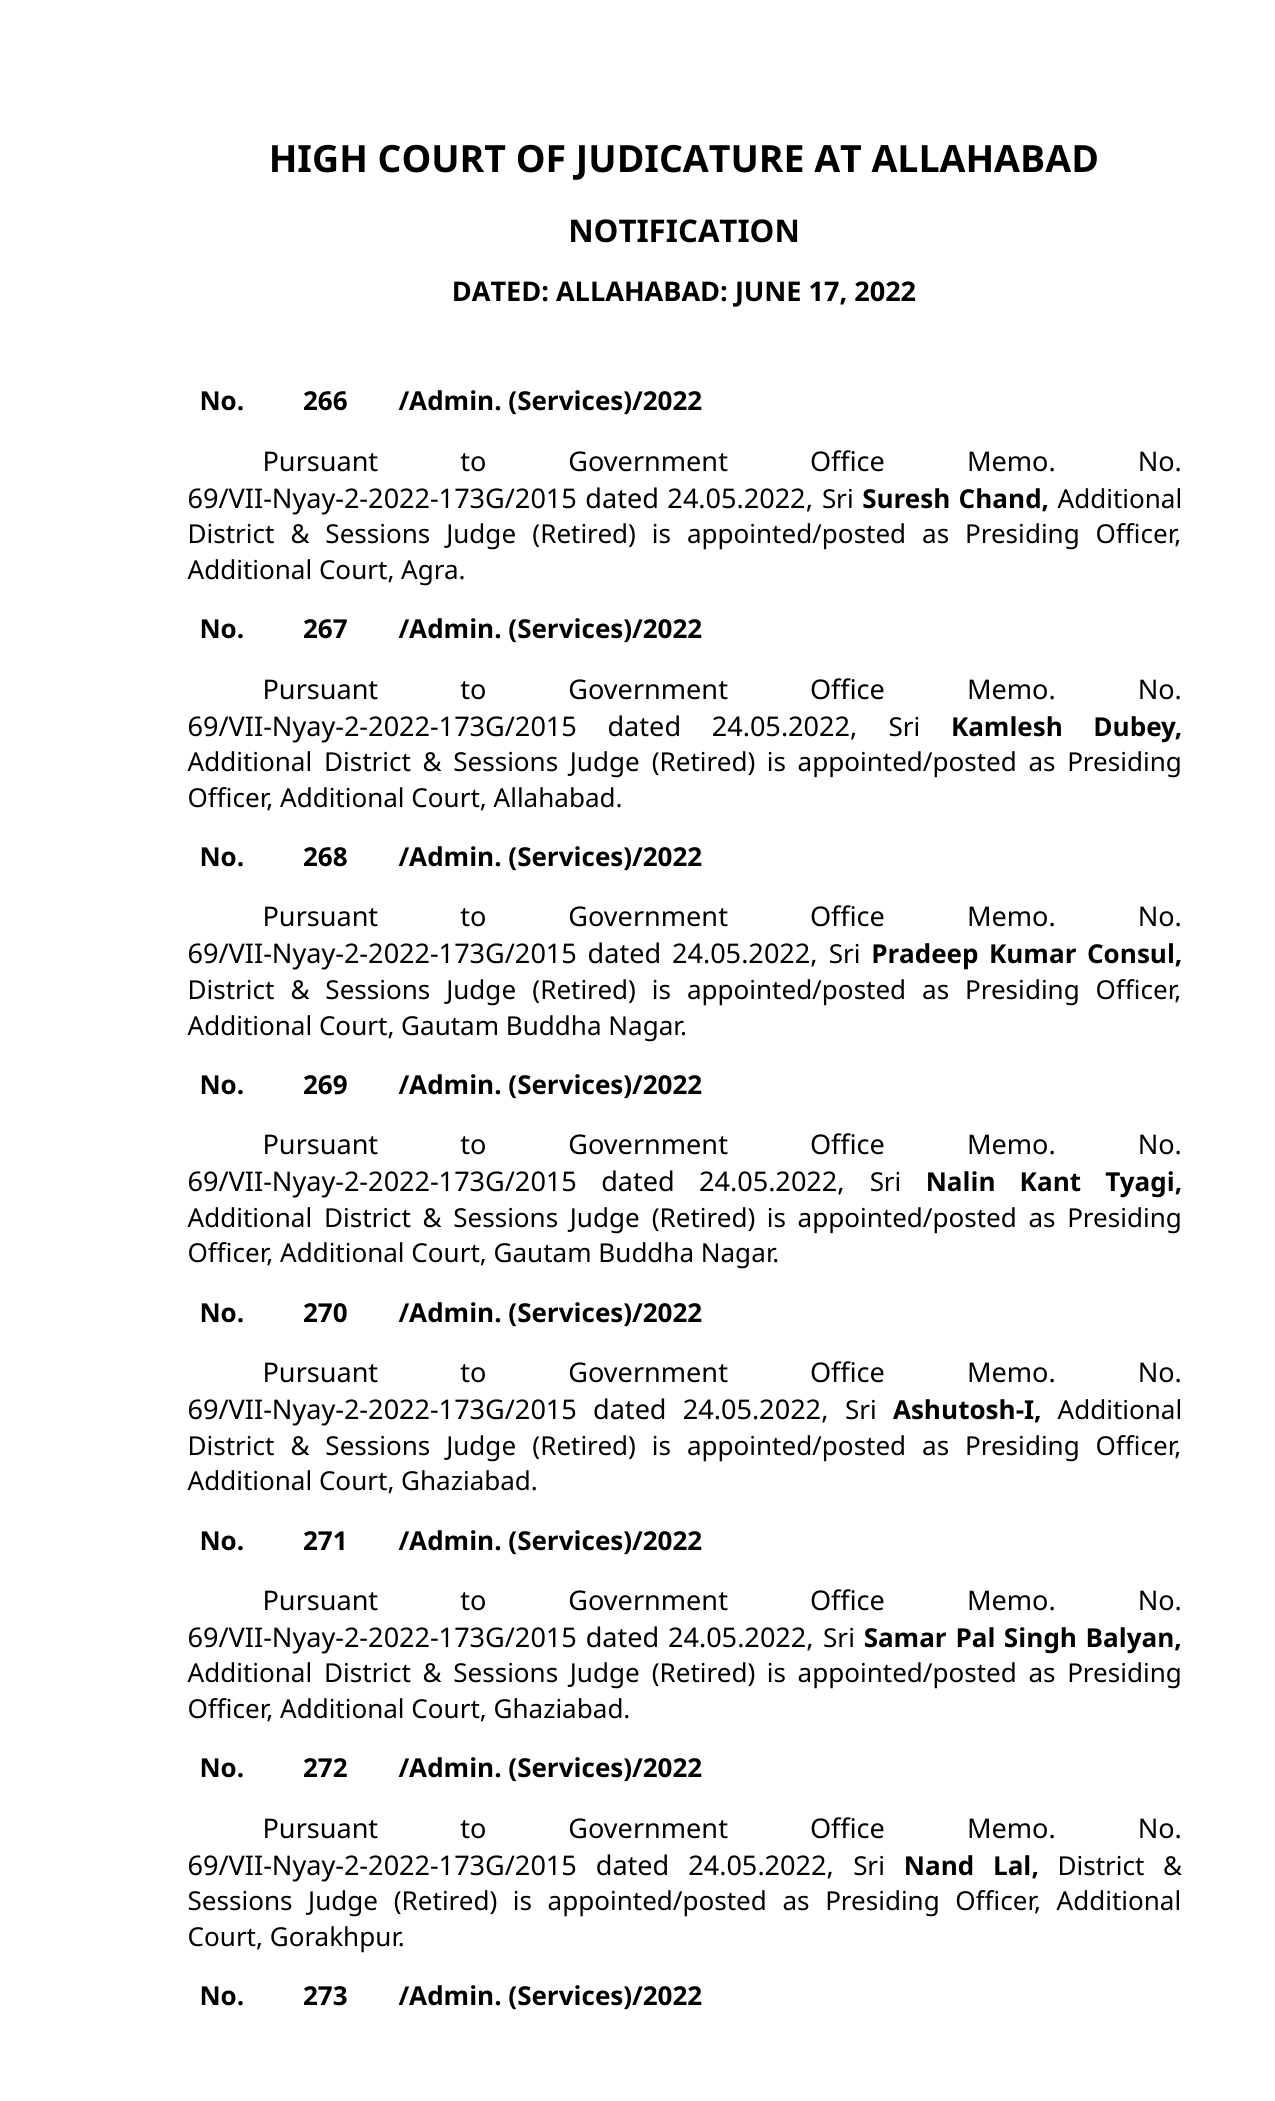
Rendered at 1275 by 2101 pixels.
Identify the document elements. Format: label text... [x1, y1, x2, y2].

table_header 266 [258, 377, 392, 424]
table_header 270 [258, 1289, 392, 1336]
table_header 273 [258, 1972, 392, 2019]
table_header /Admin. (Services)/2022 [393, 377, 733, 424]
subtitle NOTIFICATION [187, 208, 1181, 251]
text Pursuant to Government Office Memo. No. 69/VII-Nyay-2-2022-173G/2015 dated 24.05.2022, Sri Pradeep Kumar Consul, District & Sessions Judge (Retired) is appointed/posted as Presiding Officer, Additional Court, Gautam Buddha Nagar. [187, 898, 1182, 1043]
text Pursuant to Government Office Memo. No. 69/VII-Nyay-2-2022-173G/2015 dated 24.05.2022, Sri Nand Lal, District & Sessions Judge (Retired) is appointed/posted as Presiding Officer, Additional Court, Gorakhpur. [187, 1809, 1182, 1954]
text Pursuant to Government Office Memo. No. 69/VII-Nyay-2-2022-173G/2015 dated 24.05.2022, Sri Suresh Chand, Additional District & Sessions Judge (Retired) is appointed/posted as Presiding Officer, Additional Court, Agra. [187, 442, 1182, 587]
table_header /Admin. (Services)/2022 [393, 1516, 733, 1563]
table_header 268 [258, 833, 392, 880]
text HIGH COURT OF JUDICATURE AT ALLAHABAD [187, 132, 1181, 183]
table_header No. [194, 833, 258, 880]
table_header No. [194, 377, 258, 424]
table_header /Admin. (Services)/2022 [393, 833, 733, 880]
table_header /Admin. (Services)/2022 [393, 605, 733, 652]
table_header No. [194, 1972, 258, 2019]
table_header No. [194, 1516, 258, 1563]
text Pursuant to Government Office Memo. No. 69/VII-Nyay-2-2022-173G/2015 dated 24.05.2022, Sri Kamlesh Dubey, Additional District & Sessions Judge (Retired) is appointed/posted as Presiding Officer, Additional Court, Allahabad. [187, 670, 1182, 815]
text Pursuant to Government Office Memo. No. 69/VII-Nyay-2-2022-173G/2015 dated 24.05.2022, Sri Nalin Kant Tyagi, Additional District & Sessions Judge (Retired) is appointed/posted as Presiding Officer, Additional Court, Gautam Buddha Nagar. [187, 1126, 1182, 1271]
table_header /Admin. (Services)/2022 [393, 1744, 733, 1791]
table_header /Admin. (Services)/2022 [393, 1061, 733, 1108]
text Pursuant to Government Office Memo. No. 69/VII-Nyay-2-2022-173G/2015 dated 24.05.2022, Sri Ashutosh-I, Additional District & Sessions Judge (Retired) is appointed/posted as Presiding Officer, Additional Court, Ghaziabad. [187, 1353, 1182, 1498]
text Pursuant to Government Office Memo. No. 69/VII-Nyay-2-2022-173G/2015 dated 24.05.2022, Sri Samar Pal Singh Balyan, Additional District & Sessions Judge (Retired) is appointed/posted as Presiding Officer, Additional Court, Ghaziabad. [187, 1581, 1182, 1726]
table_header 267 [258, 605, 392, 652]
table_header 269 [258, 1061, 392, 1108]
table_header 271 [258, 1516, 392, 1563]
table_header /Admin. (Services)/2022 [393, 1289, 733, 1336]
table_header No. [194, 1289, 258, 1336]
table_header No. [194, 605, 258, 652]
table_header 272 [258, 1744, 392, 1791]
table_header /Admin. (Services)/2022 [393, 1972, 733, 2019]
table_header No. [194, 1061, 258, 1108]
table_header No. [194, 1744, 258, 1791]
subtitle DATED: ALLAHABAD: JUNE 17, 2022 [187, 272, 1181, 309]
